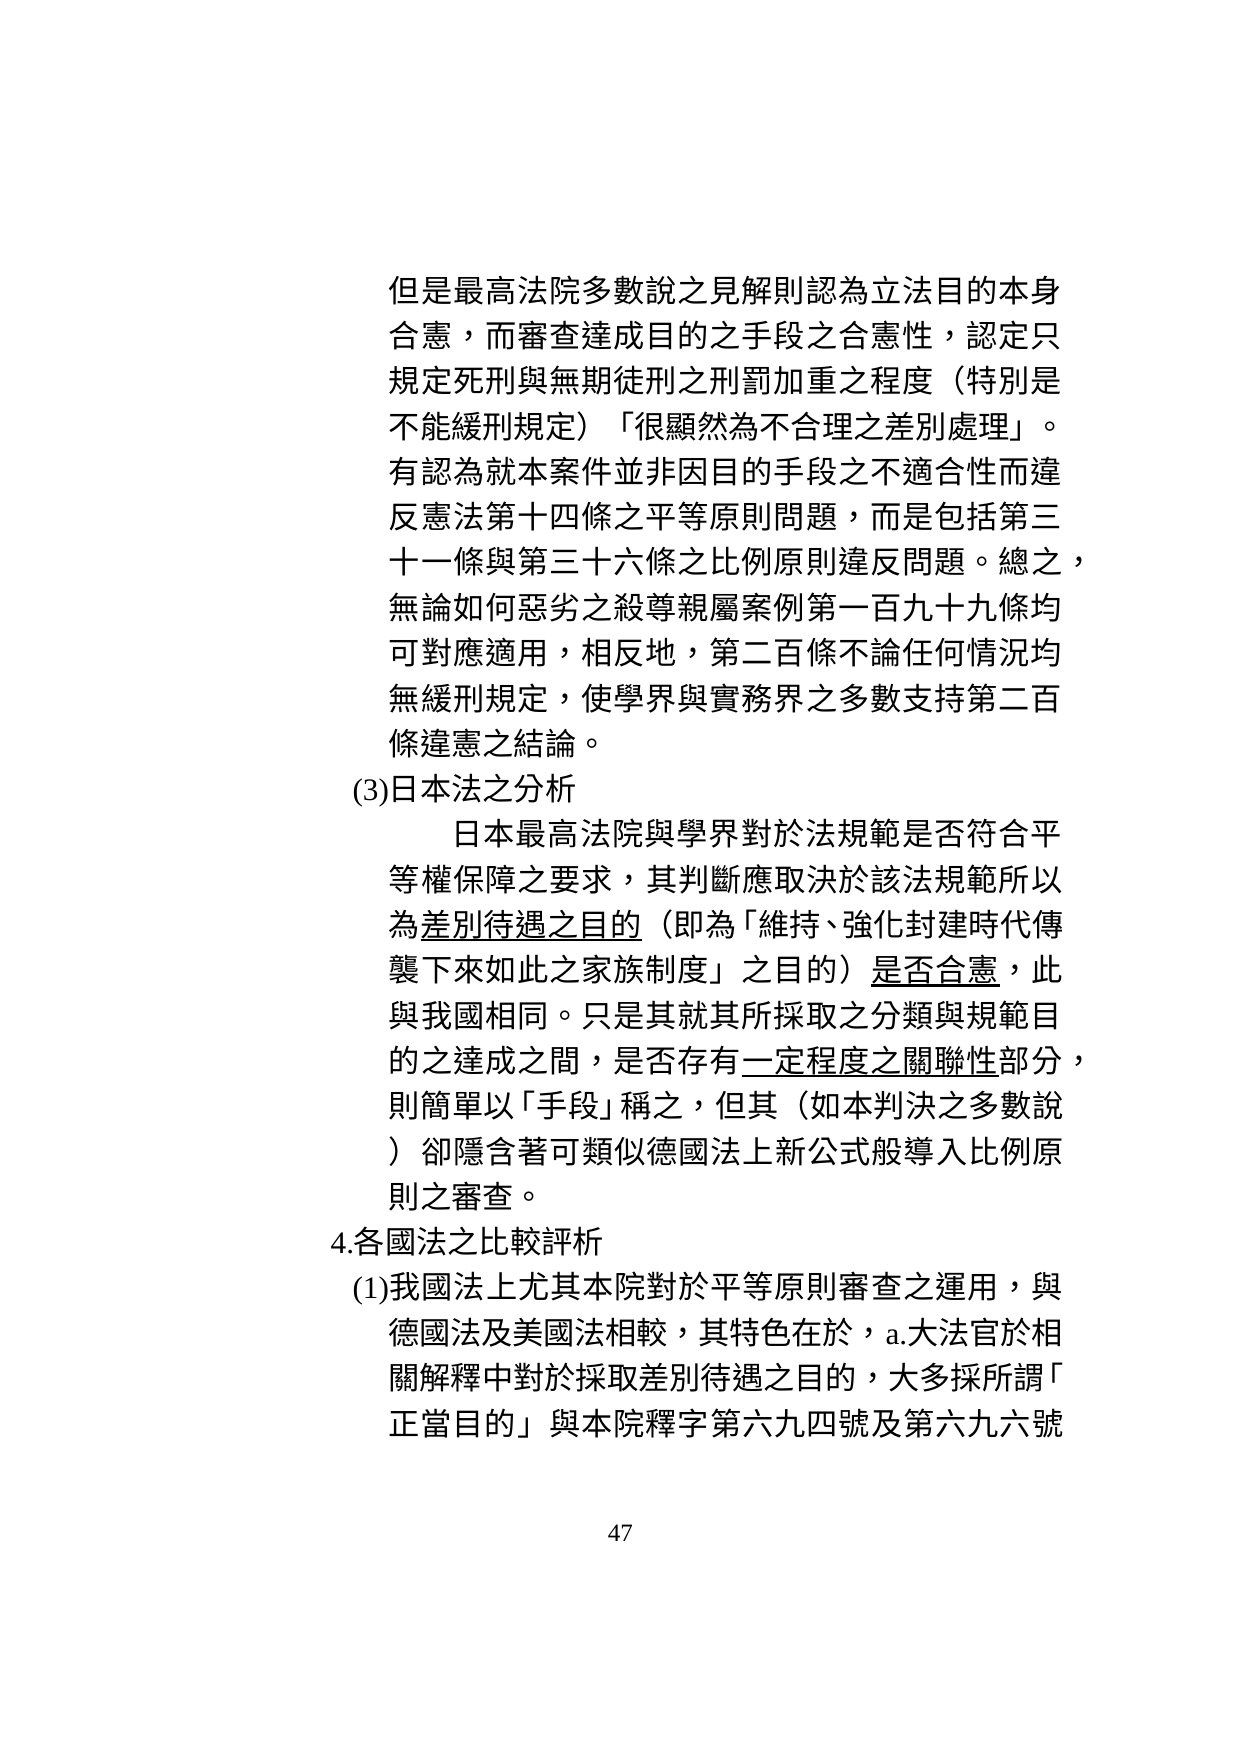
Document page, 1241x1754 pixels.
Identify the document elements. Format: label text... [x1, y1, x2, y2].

text 日本最高法院與學界對於法規範是否符合平等權保障之要求，其判斷應取決於該法規範所以為差別待遇之目的（即為「維持、強化封建時代傳襲下來如此之家族制度」之目的）是否合憲，此與我國相同。只是其就其所採取之分類與規範目的之達成之間，是否存有一定程度之關聯性部分，則簡單以「手段」稱之，但其（如本判決之多數說）卻隱含著可類似德國法上新公式般導入比例原則之審查。 [389, 809, 1063, 1217]
text (3)日本法之分析 [352, 764, 1063, 809]
text (1)我國法上尤其本院對於平等原則審查之運用，與德國法及美國法相較，其特色在於，a.大法官於相關解釋中對於採取差別待遇之目的，大多採所謂「正當目的」與本院釋字第六九四號及第六九六號解釋之「目的合憲」相通；b.至於採取差別待遇手段與目的之間關聯則檢驗是否有「合理關聯」，此之合理關聯，應可視為上位概念，可涵蓋（或包含）美國法上之合理關聯（狹義）、實質關聯與直接關聯，亦即，我國之合理關聯可稱為廣義之合理關聯，而美國法上之合理關聯可稱之為狹義之合理關聯；c.同樣地，於審查所追求之目的，相對於美國法院所採之合法之公益、重要之公益或極重要之公益（參照湯德宗大法官第六九四號解釋部分不同部分協同意見書及第六九六號解釋協同意見書），我國法上則概括地以目的正當或目的合憲表現，亦有其意義，因為重要者並不在於差別待遇追求之目的之三分類與差別待遇手段與目的關聯之三分類，以及審查密度之三分類（低標、中標、高標），而在於採差別待遇手段與追求目的間是否具有一定程度之關聯而不構成違憲。至於此一定程度之關聯，或採合理關聯用語或實質關聯用語，均無妨。d.從德國法關於以平等原則作為違憲審查之標準時，其不只是低標、中標、高標之審查基準而已，事實上乃係階梯式地(gestuft)審查基準。 [352, 1263, 1063, 1444]
text 4.各國法之比較評析 [330, 1217, 1063, 1263]
text 多數意見認為，為圖「對尊親屬之敬愛或報恩之自然情愛乃至普遍的倫理之維持與尊重」，而對於殺尊親屬者特別給予強烈之禁制，乃同條之立法目的，對於該重罰規定，並不能立即斷定為欠缺合理之根據。而少數意見則認為，第二百條之立法目的，為「維持、強化封建時代傳襲下來如此之家族制度」，該條「乃基於一種身分道德之考慮」，因此依少數說，對於殺尊親屬者為加重規定本身，係違反人格價值平等之不合理處理。關於刑法第二百條之立法目的有此二對立之見解，立法目的相當難認定，但學界多數支持少數說。其理由為，基於自然之情愛，而應相互尊重之關係很多，而卻單單針對卑親屬與其配偶對尊親屬之犯罪，規定獨立之構成要件，此有失均衡，而刑罰加重之程度又極端重，會讓人理解係為維持舊家族制度之親子間權威服從關係。從當初立法理由，亦可窺出乃立足於保護家庭制度之立場。但是最高法院多數說之見解則認為立法目的本身合憲，而審查達成目的之手段之合憲性，認定只規定死刑與無期徒刑之刑罰加重之程度（特別是不能緩刑規定）「很顯然為不合理之差別處理」。有認為就本案件並非因目的手段之不適合性而違反憲法第十四條之平等原則問題，而是包括第三十一條與第三十六條之比例原則違反問題。總之，無論如何惡劣之殺尊親屬案例第一百九十九條均可對應適用，相反地，第二百條不論任何情況均無緩刑規定，使學界與實務界之多數支持第二百條違憲之結論。 [389, 266, 1063, 764]
